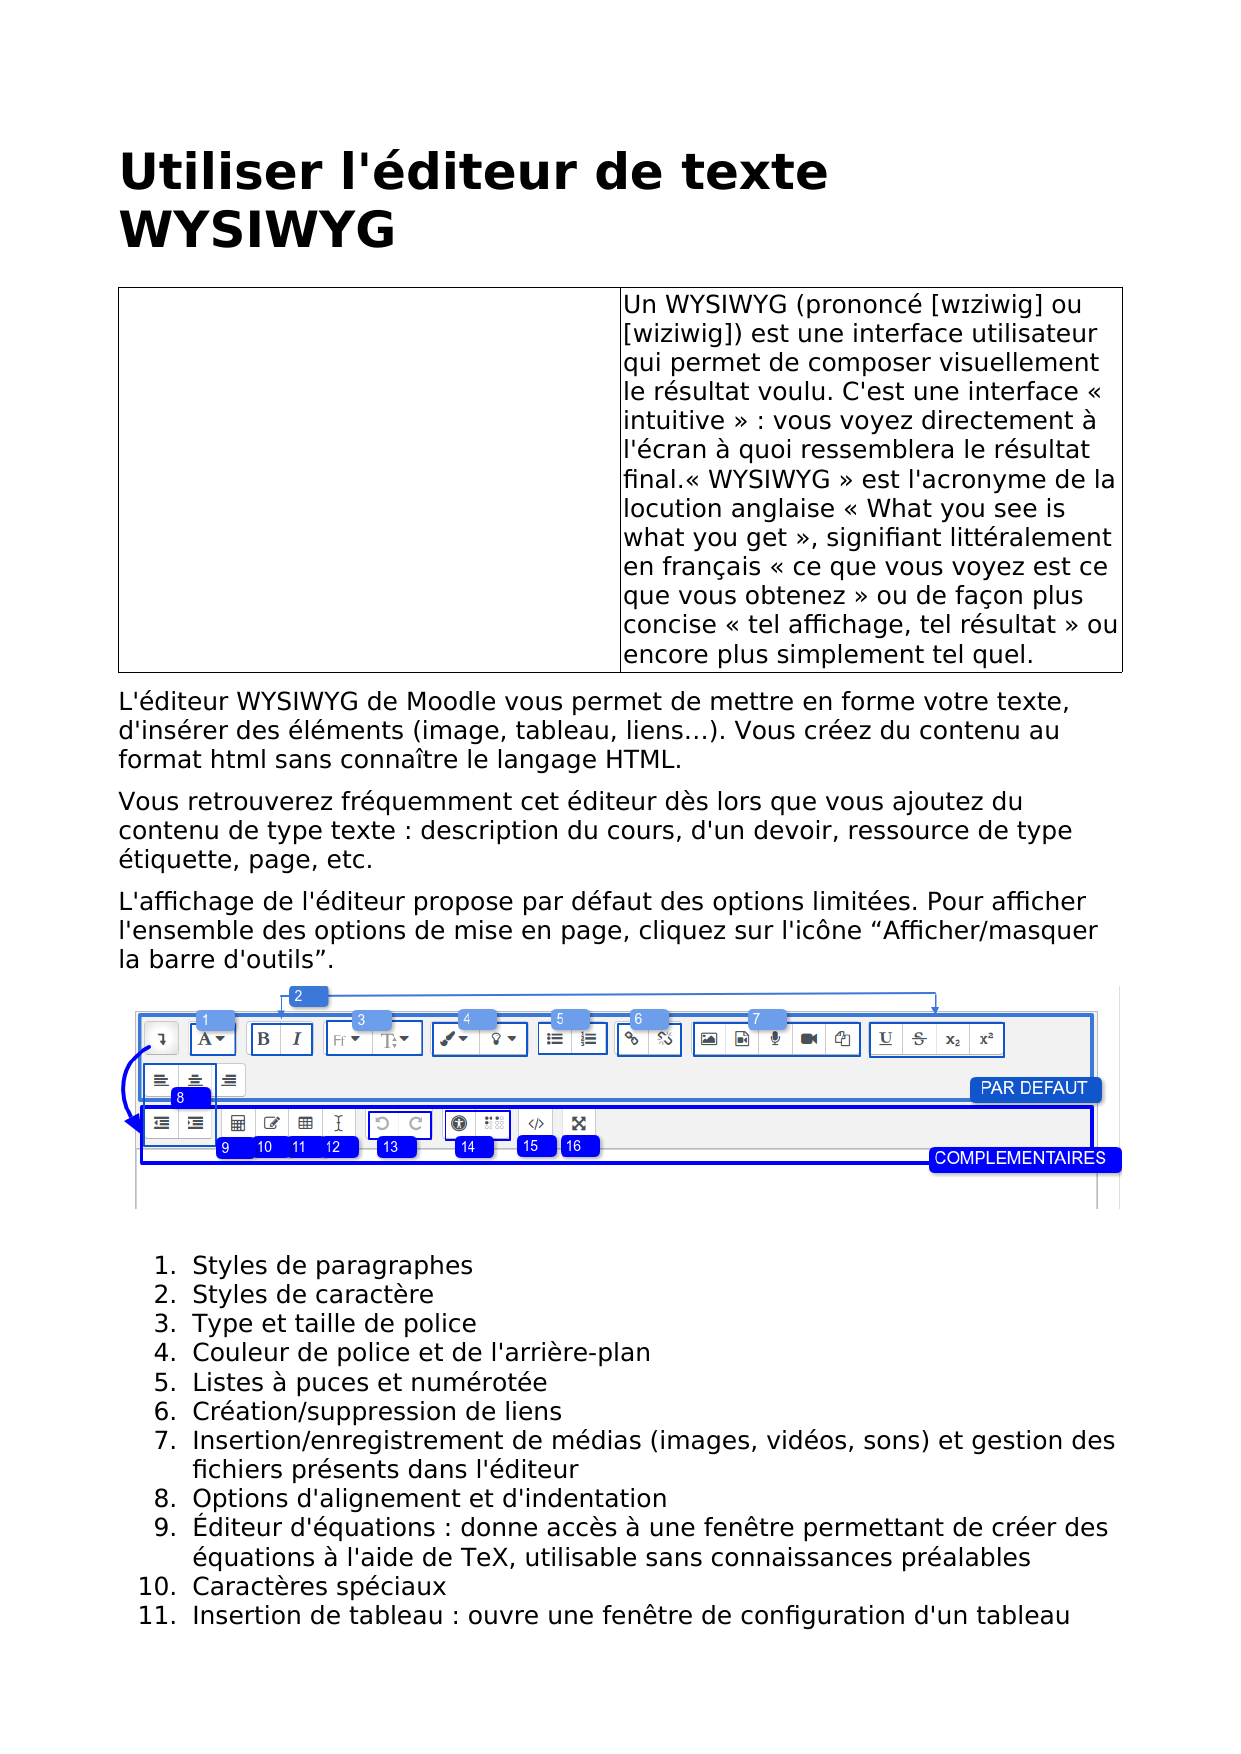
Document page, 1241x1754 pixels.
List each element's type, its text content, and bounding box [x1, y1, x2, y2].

list Caractères spéciaux [177, 1572, 1122, 1601]
list Options d'alignement et d'indentation [177, 1484, 1122, 1513]
text L'affichage de l'éditeur propose par défaut des options limitées. Pour afficher l'ensemble des options de mise en page, cliquez sur l'icône “Afficher/masquer la barre d'outils”. [118, 887, 1122, 974]
list Création/suppression de liens [177, 1397, 1122, 1426]
text L'éditeur WYSIWYG de Moodle vous permet de mettre en forme votre texte, d'insérer des éléments (image, tableau, liens…). Vous créez du contenu au format html sans connaître le langage HTML. [118, 687, 1122, 774]
list Insertion de tableau : ouvre une fenêtre de configuration d'un tableau [177, 1601, 1122, 1630]
list Styles de caractère [177, 1280, 1122, 1309]
subtitle Utiliser l'éditeur de texte WYSIWYG [118, 143, 1122, 259]
table_header Un WYSIWYG (prononcé [wɪziwig] ou [wiziwig]) est une interface utilisateur qui permet de composer visuellement le résultat voulu. C'est une interface « intuitive » : vous voyez directement à l'écran à quoi ressemblera le résultat final.« WYSIWYG » est l'acronyme de la locution anglaise « What you see is what you get », signifiant littéralement en français « ce que vous voyez est ce que vous obtenez » ou de façon plus concise « tel affichage, tel résultat » ou encore plus simplement tel quel. [621, 288, 1122, 672]
text Vous retrouverez fréquemment cet éditeur dès lors que vous ajoutez du contenu de type texte : description du cours, d'un devoir, ressource de type étiquette, page, etc. [118, 787, 1122, 874]
list Couleur de police et de l'arrière-plan [177, 1338, 1122, 1368]
picture [118, 986, 1123, 1209]
list Styles de paragraphes [177, 1251, 1122, 1280]
list Listes à puces et numérotée [177, 1368, 1122, 1397]
list Éditeur d'équations : donne accès à une fenêtre permettant de créer des équations à l'aide de TeX, utilisable sans connaissances préalables [177, 1513, 1122, 1572]
list Type et taille de police [177, 1309, 1122, 1338]
list Insertion/enregistrement de médias (images, vidéos, sons) et gestion des fichiers présents dans l'éditeur [177, 1426, 1122, 1484]
table_header [119, 288, 620, 672]
